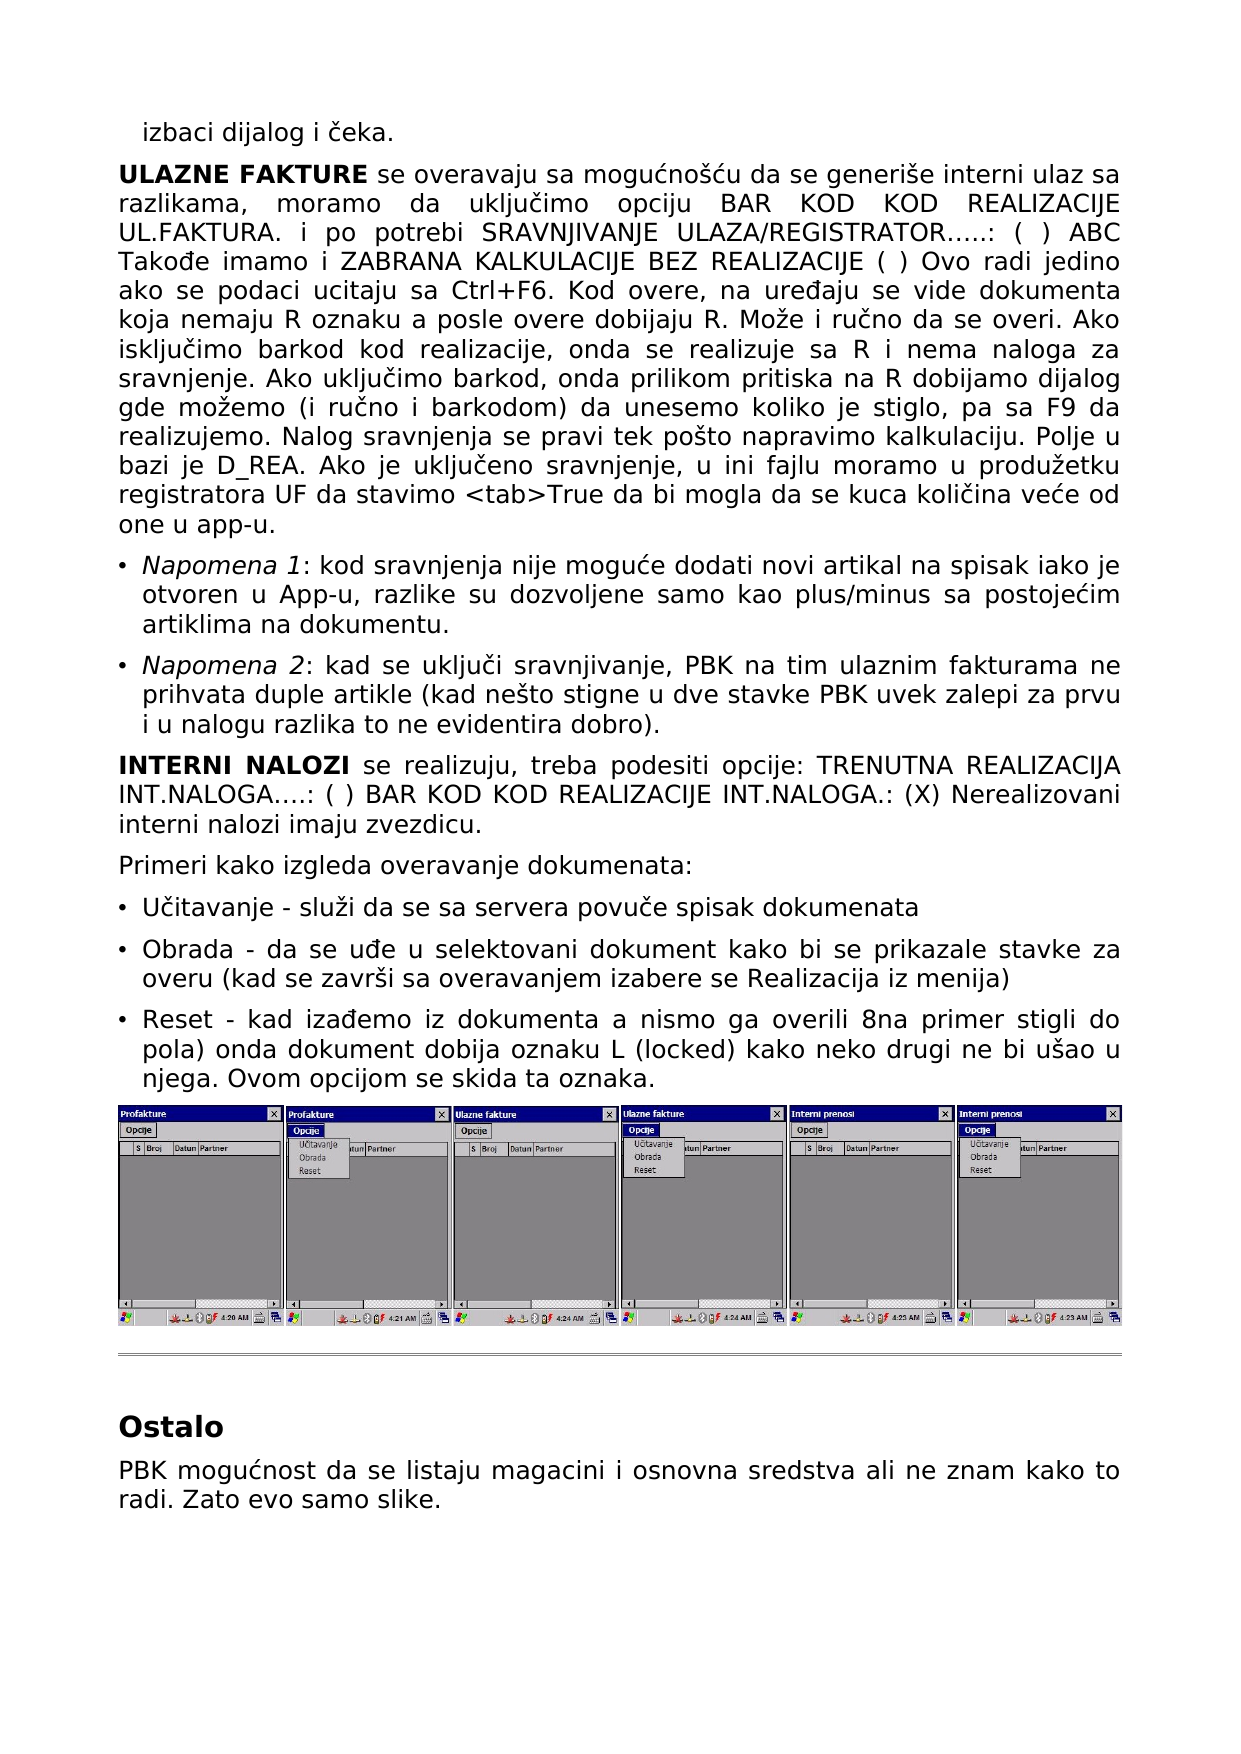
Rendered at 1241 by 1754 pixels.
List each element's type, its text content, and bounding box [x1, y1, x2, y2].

list Napomena 1: kod sravnjenja nije moguće dodati novi artikal na spisak iako je otvoren u App-u, razlike su dozvoljene samo kao plus/minus sa postojećim artiklima na dokumentu. [118, 551, 1122, 639]
text PBK mogućnost da se listaju magacini i osnovna sredstva ali ne znam kako to radi. Zato evo samo slike. [118, 1456, 1122, 1515]
list Učitavanje - služi da se sa servera povuče spisak dokumenata [118, 893, 1122, 922]
list Napomena 2: kad se uključi sravnjivanje, PBK na tim ulaznim fakturama ne prihvata duple artikle (kad nešto stigne u dve stavke PBK uvek zalepi za prvu i u nalogu razlika to ne evidentira dobro). [118, 651, 1122, 739]
picture [118, 1105, 1123, 1326]
subtitle Ostalo [118, 1410, 1122, 1444]
list Obrada - da se uđe u selektovani dokument kako bi se prikazale stavke za overu (kad se završi sa overavanjem izabere se Realizacija iz menija) [118, 935, 1122, 993]
list izbaci dijalog i čeka. [118, 118, 1122, 147]
text ULAZNE FAKTURE se overavaju sa mogućnošću da se generiše interni ulaz sa razlikama, moramo da uključimo opciju BAR KOD KOD REALIZACIJE UL.FAKTURA. i po potrebi SRAVNJIVANJE ULAZA/REGISTRATOR…..: ( ) ABC Takođe imamo i ZABRANA KALKULACIJE BEZ REALIZACIJE ( ) Ovo radi jedino ako se podaci ucitaju sa Ctrl+F6. Kod overe, na uređaju se vide dokumenta koja nemaju R oznaku a posle overe dobijaju R. Može i ručno da se overi. Ako isključimo barkod kod realizacije, onda se realizuje sa R i nema naloga za sravnjenje. Ako uključimo barkod, onda prilikom pritiska na R dobijamo dijalog gde možemo (i ručno i barkodom) da unesemo koliko je stiglo, pa sa F9 da realizujemo. Nalog sravnjenja se pravi tek pošto napravimo kalkulaciju. Polje u bazi je D_REA. Ako je uključeno sravnjenje, u ini fajlu moramo u produžetku registratora UF da stavimo <tab>True da bi mogla da se kuca količina veće od one u app-u. [118, 160, 1122, 539]
text INTERNI NALOZI se realizuju, treba podesiti opcije: TRENUTNA REALIZACIJA INT.NALOGA….: ( ) BAR KOD KOD REALIZACIJE INT.NALOGA.: (X) Nerealizovani interni nalozi imaju zvezdicu. [118, 751, 1122, 839]
list Reset - kad izađemo iz dokumenta a nismo ga overili 8na primer stigli do pola) onda dokument dobija oznaku L (locked) kako neko drugi ne bi ušao u njega. Ovom opcijom se skida ta oznaka. [118, 1006, 1122, 1093]
text Primeri kako izgleda overavanje dokumenata: [118, 851, 1122, 881]
